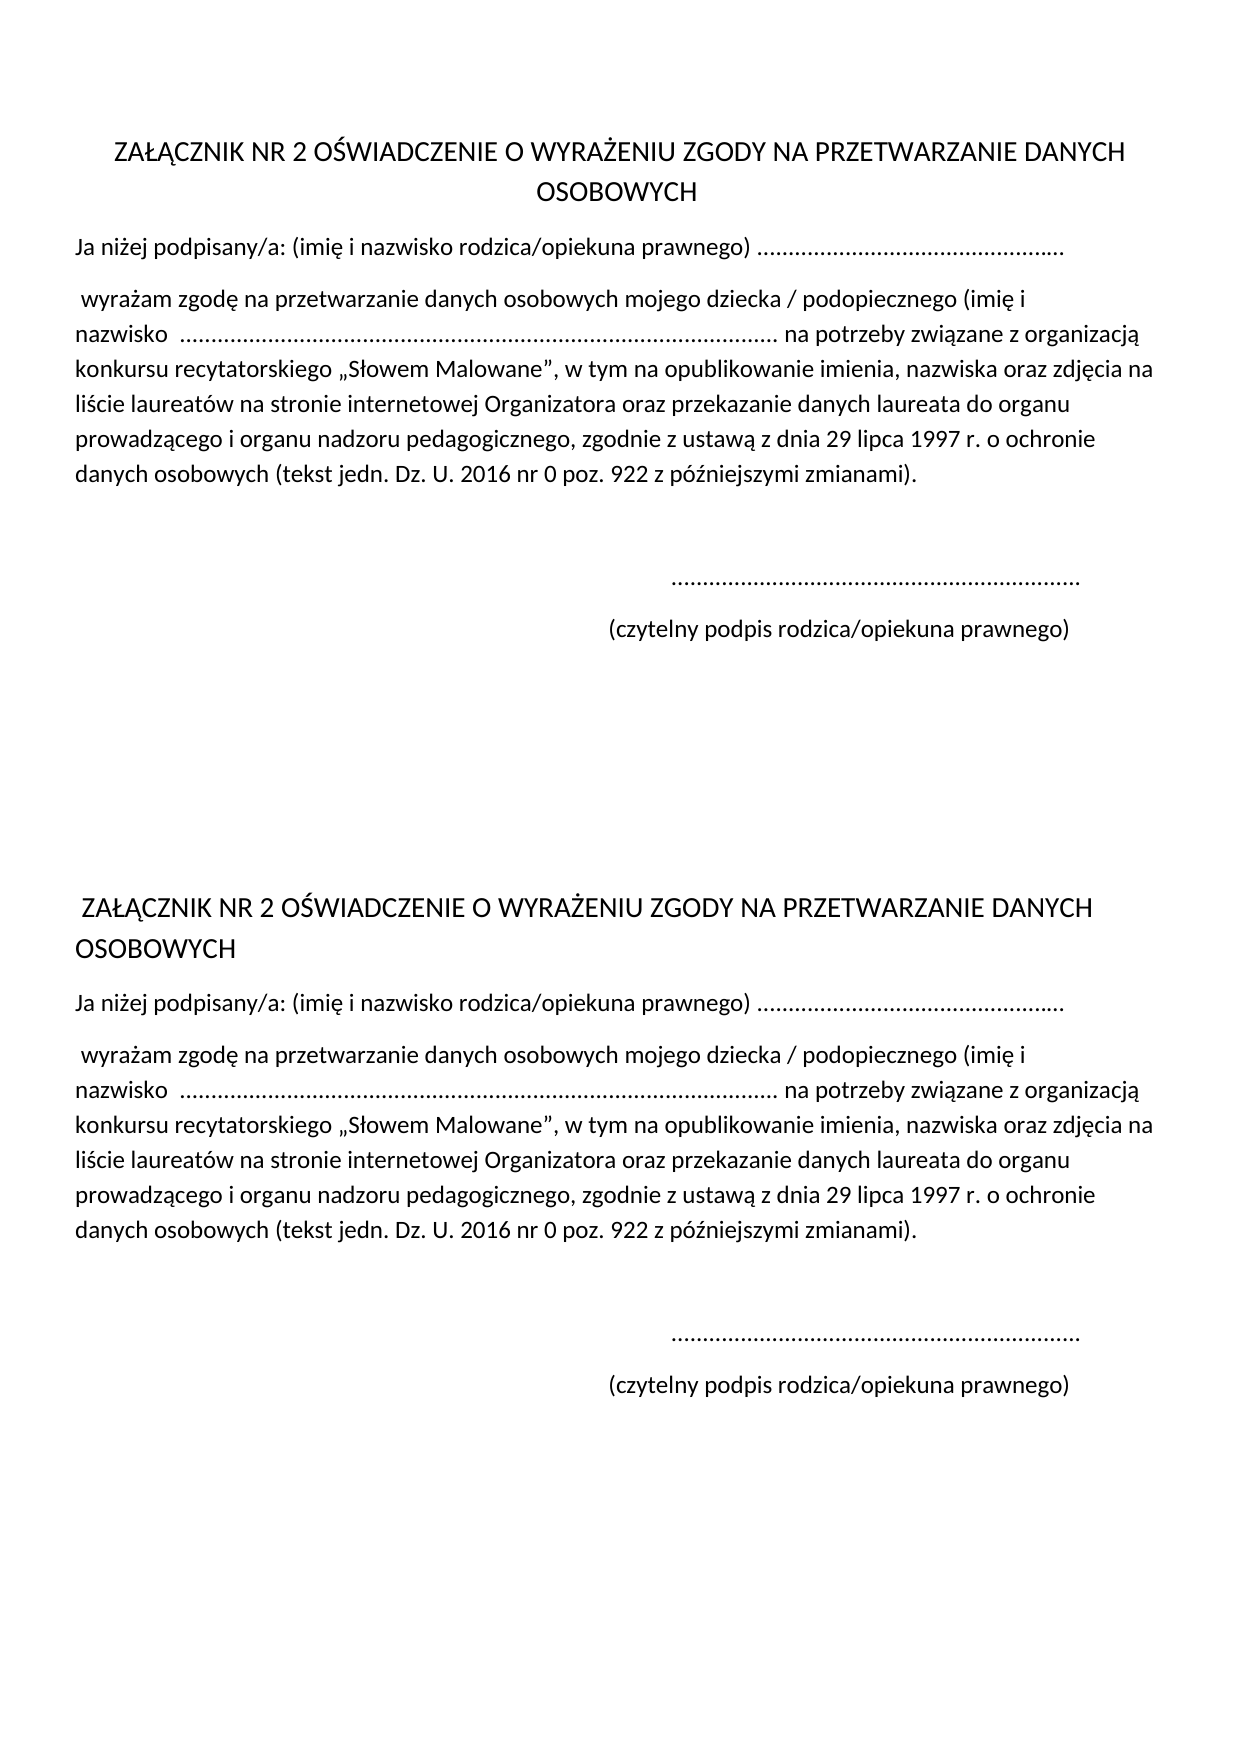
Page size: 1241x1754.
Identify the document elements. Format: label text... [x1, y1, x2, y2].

text ZAŁĄCZNIK NR 2 OŚWIADCZENIE O WYRAŻENIU ZGODY NA PRZETWARZANIE DANYCH OSOBOWYCH [75, 133, 1165, 209]
text wyrażam zgodę na przetwarzanie danych osobowych mojego dziecka / podopiecznego (imię i nazwisko ............................................................................................... na potrzeby związane z organizacją konkursu recytatorskiego „Słowem Malowane”, w tym na opublikowanie imienia, nazwiska oraz zdjęcia na liście laureatów na stronie internetowej Organizatora oraz przekazanie danych laureata do organu prowadzącego i organu nadzoru pedagogicznego, zgodnie z ustawą z dnia 29 lipca 1997 r. o ochronie danych osobowych (tekst jedn. Dz. U. 2016 nr 0 poz. 922 z późniejszymi zmianami). [75, 1039, 1165, 1245]
text ................................................................. [75, 1317, 1165, 1348]
text ZAŁĄCZNIK NR 2 OŚWIADCZENIE O WYRAŻENIU ZGODY NA PRZETWARZANIE DANYCH OSOBOWYCH [75, 889, 1165, 966]
text ................................................................. [75, 561, 1165, 592]
text wyrażam zgodę na przetwarzanie danych osobowych mojego dziecka / podopiecznego (imię i nazwisko ............................................................................................... na potrzeby związane z organizacją konkursu recytatorskiego „Słowem Malowane”, w tym na opublikowanie imienia, nazwiska oraz zdjęcia na liście laureatów na stronie internetowej Organizatora oraz przekazanie danych laureata do organu prowadzącego i organu nadzoru pedagogicznego, zgodnie z ustawą z dnia 29 lipca 1997 r. o ochronie danych osobowych (tekst jedn. Dz. U. 2016 nr 0 poz. 922 z późniejszymi zmianami). [75, 283, 1165, 488]
text (czytelny podpis rodzica/opiekuna prawnego) [75, 1369, 1165, 1400]
text (czytelny podpis rodzica/opiekuna prawnego) [75, 613, 1165, 643]
text Ja niżej podpisany/a: (imię i nazwisko rodzica/opiekuna prawnego) ..............................................… [75, 231, 1165, 262]
text Ja niżej podpisany/a: (imię i nazwisko rodzica/opiekuna prawnego) ..............................................… [75, 987, 1165, 1018]
